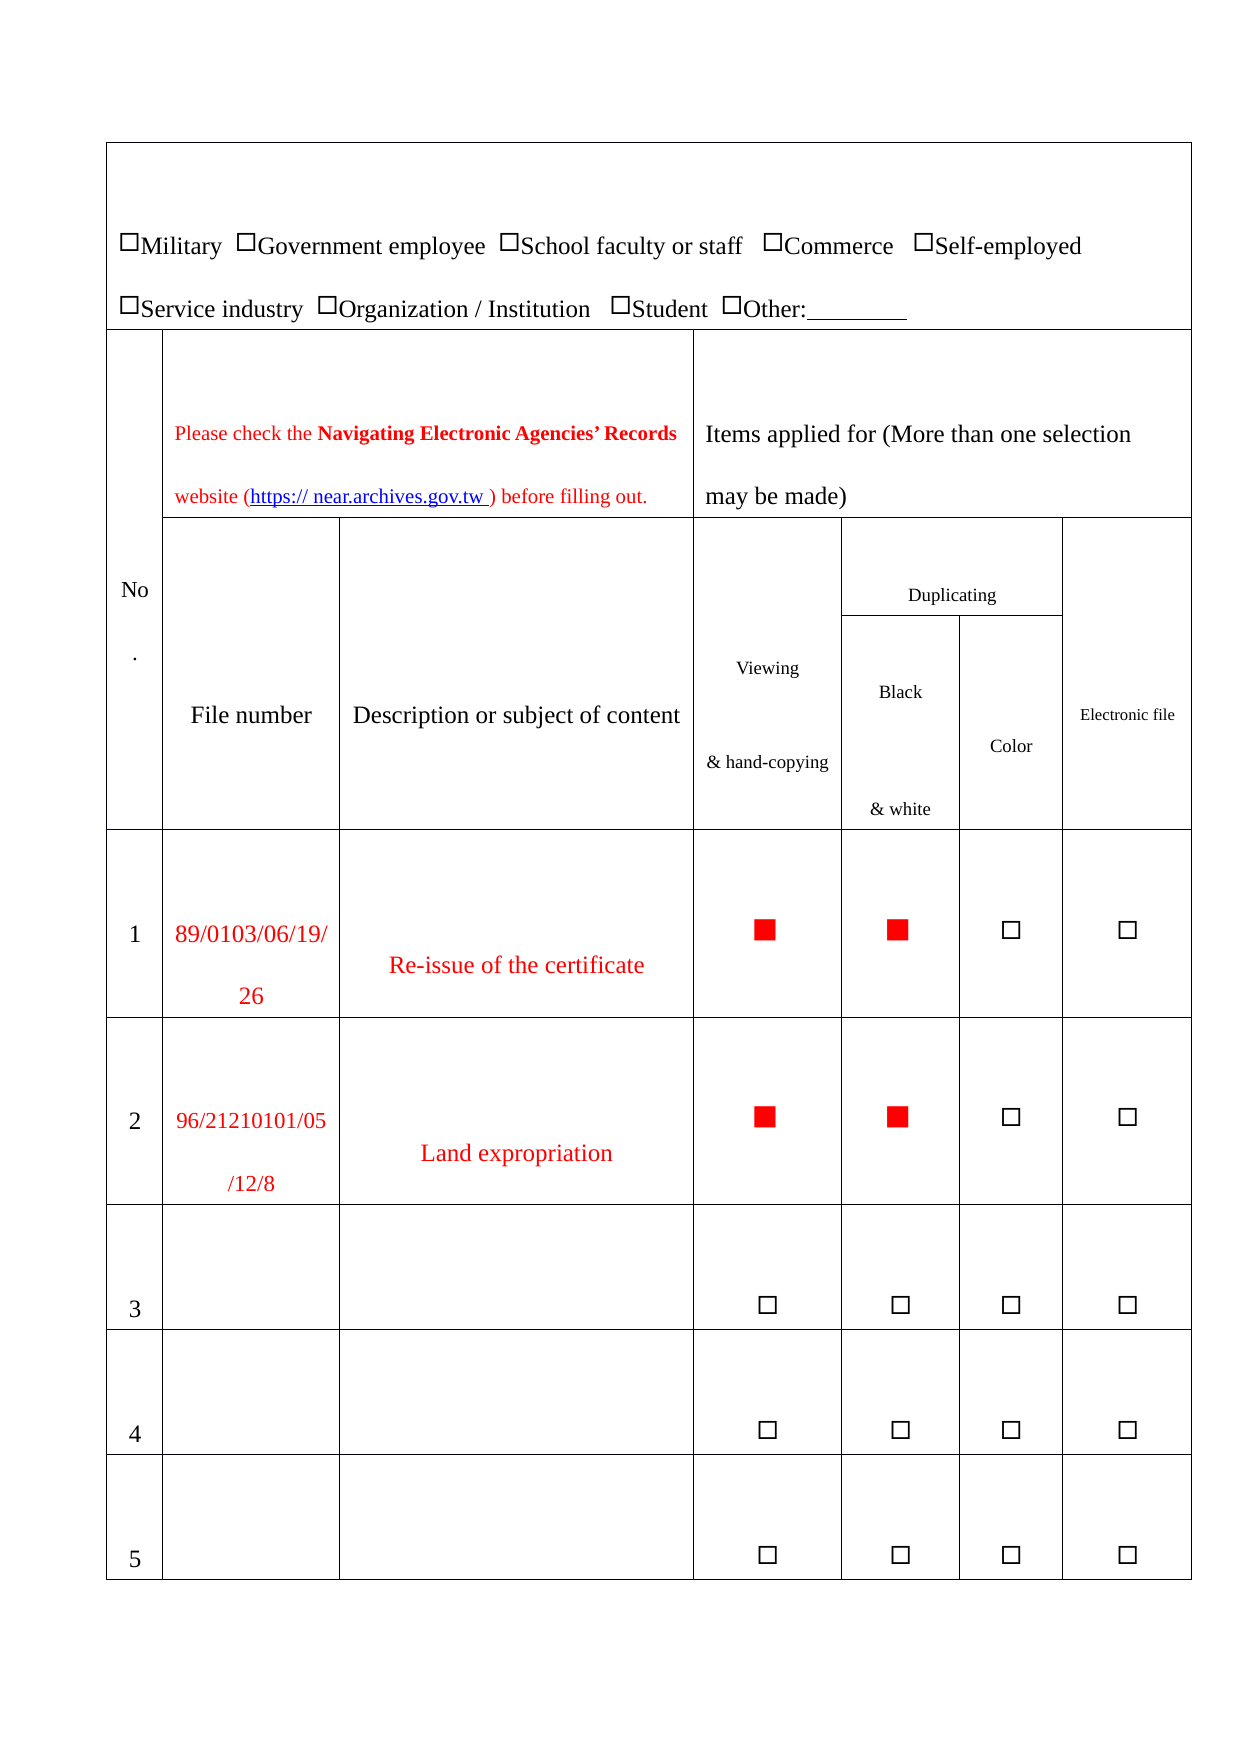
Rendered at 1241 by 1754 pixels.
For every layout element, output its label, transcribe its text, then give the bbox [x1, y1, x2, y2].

table_cell [163, 1455, 339, 1579]
table_cell  [842, 1205, 959, 1329]
table_cell [340, 1205, 693, 1329]
table_cell 89/0103/06/19/26 [163, 830, 339, 1017]
table_cell [340, 1455, 693, 1579]
table_cell  [960, 1018, 1062, 1204]
table_cell 5 [107, 1455, 162, 1579]
table_cell  [694, 1018, 841, 1204]
table_cell  [694, 1455, 841, 1579]
table_cell Land expropriation [340, 1018, 693, 1204]
table_cell 1 [107, 830, 162, 1017]
table_cell Black & white [842, 616, 959, 829]
table_cell  [1063, 1018, 1191, 1204]
table_cell Description or subject of content [340, 518, 693, 829]
table_cell Color [960, 616, 1062, 829]
table_cell  [842, 1455, 959, 1579]
table_cell File number [163, 518, 339, 829]
table_cell  [842, 830, 959, 1017]
table_cell  [1063, 1205, 1191, 1329]
table_cell Items applied for (More than one selection may be made) [694, 330, 1191, 517]
table_cell  [694, 830, 841, 1017]
table_cell [340, 1330, 693, 1454]
table_cell  [694, 1205, 841, 1329]
table_cell [163, 1205, 339, 1329]
table_cell  [694, 1330, 841, 1454]
table_cell Re-issue of the certificate [340, 830, 693, 1017]
table_cell  [960, 830, 1062, 1017]
table_cell  [842, 1330, 959, 1454]
table_cell  [960, 1455, 1062, 1579]
table_cell  [1063, 1455, 1191, 1579]
table_cell No. [107, 330, 162, 829]
table_cell Viewing & hand-copying [694, 518, 841, 829]
table_cell 4 [107, 1330, 162, 1454]
table_cell  [960, 1330, 1062, 1454]
table_cell Military Government employee School faculty or staff Commerce Self-employed Service industry Organization / Institution Student Other: [107, 143, 1191, 329]
table_cell Please check the Navigating Electronic Agencies’ Records website (https:// near.archives.gov.tw ) before filling out. [163, 330, 693, 517]
table_cell  [842, 1018, 959, 1204]
table_cell 3 [107, 1205, 162, 1329]
table_cell  [1063, 830, 1191, 1017]
table_cell Electronic file [1063, 518, 1191, 829]
table_cell 96/21210101/05/12/8 [163, 1018, 339, 1204]
table_cell Duplicating [842, 518, 1062, 615]
table_cell 2 [107, 1018, 162, 1204]
table_cell [163, 1330, 339, 1454]
table_cell  [1063, 1330, 1191, 1454]
table_cell  [960, 1205, 1062, 1329]
